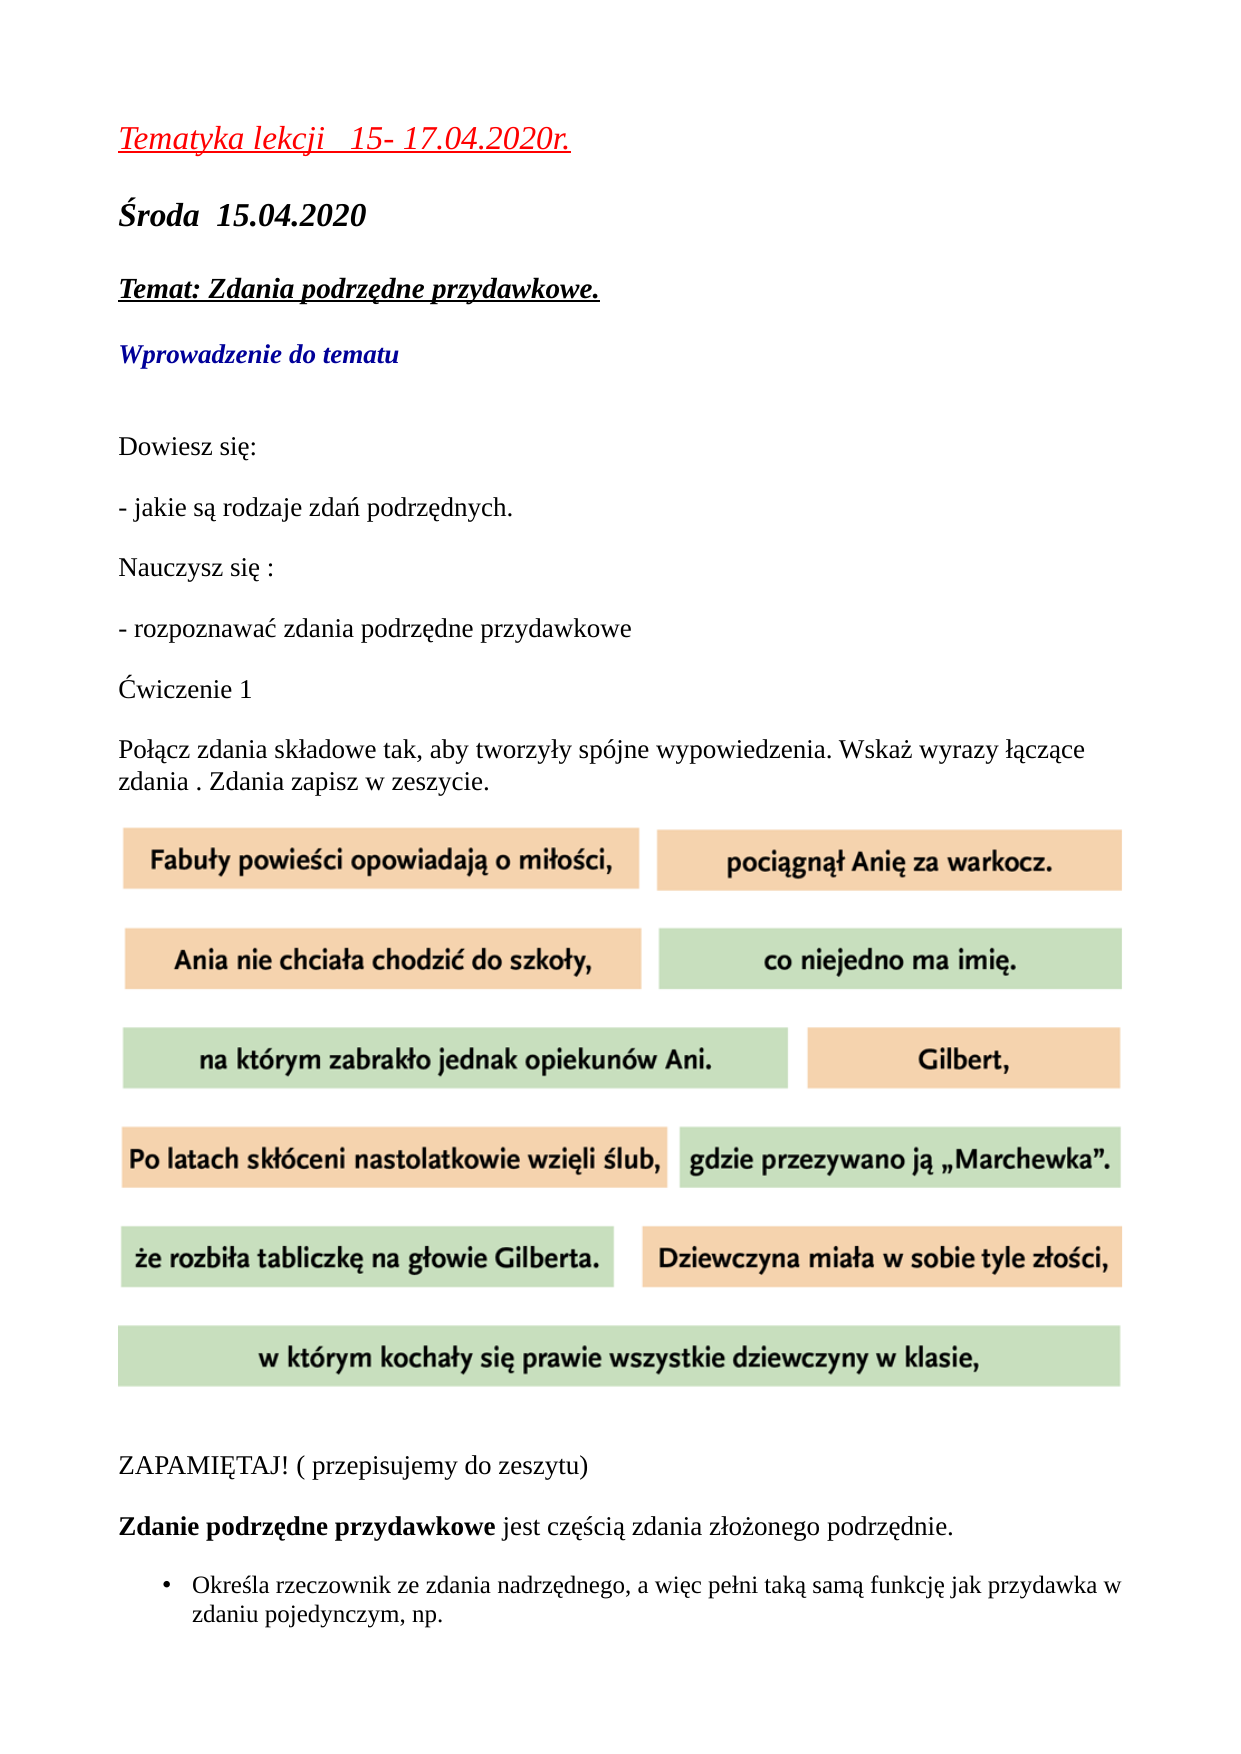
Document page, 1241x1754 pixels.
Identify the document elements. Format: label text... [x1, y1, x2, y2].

text Połącz zdania składowe tak, aby tworzyły spójne wypowiedzenia. Wskaż wyrazy łączące zdania . Zdania zapisz w zeszycie. [118, 733, 1122, 796]
text Zdanie podrzędne przydawkowe jest częścią zdania złożonego podrzędnie. [118, 1510, 1122, 1541]
text - rozpoznawać zdania podrzędne przydawkowe [118, 612, 1122, 643]
text Temat: Zdania podrzędne przydawkowe. [118, 271, 1122, 305]
text Ćwiczenie 1 [118, 673, 1122, 704]
picture [118, 825, 1123, 1389]
text Wprowadzenie do tematu [118, 338, 1122, 370]
text Tematyka lekcji 15- 17.04.2020r. [118, 118, 1122, 156]
text Dowiesz się: [118, 430, 1122, 461]
text ZAPAMIĘTAJ! ( przepisujemy do zeszytu) [118, 1449, 1122, 1480]
text Środa 15.04.2020 [118, 195, 1122, 233]
text - jakie są rodzaje zdań podrzędnych. [118, 491, 1122, 522]
list Określa rzeczownik ze zdania nadrzędnego, a więc pełni taką samą funkcję jak przydawka w zdaniu pojedynczym, np. [162, 1570, 1122, 1628]
text Nauczysz się : [118, 552, 1122, 583]
